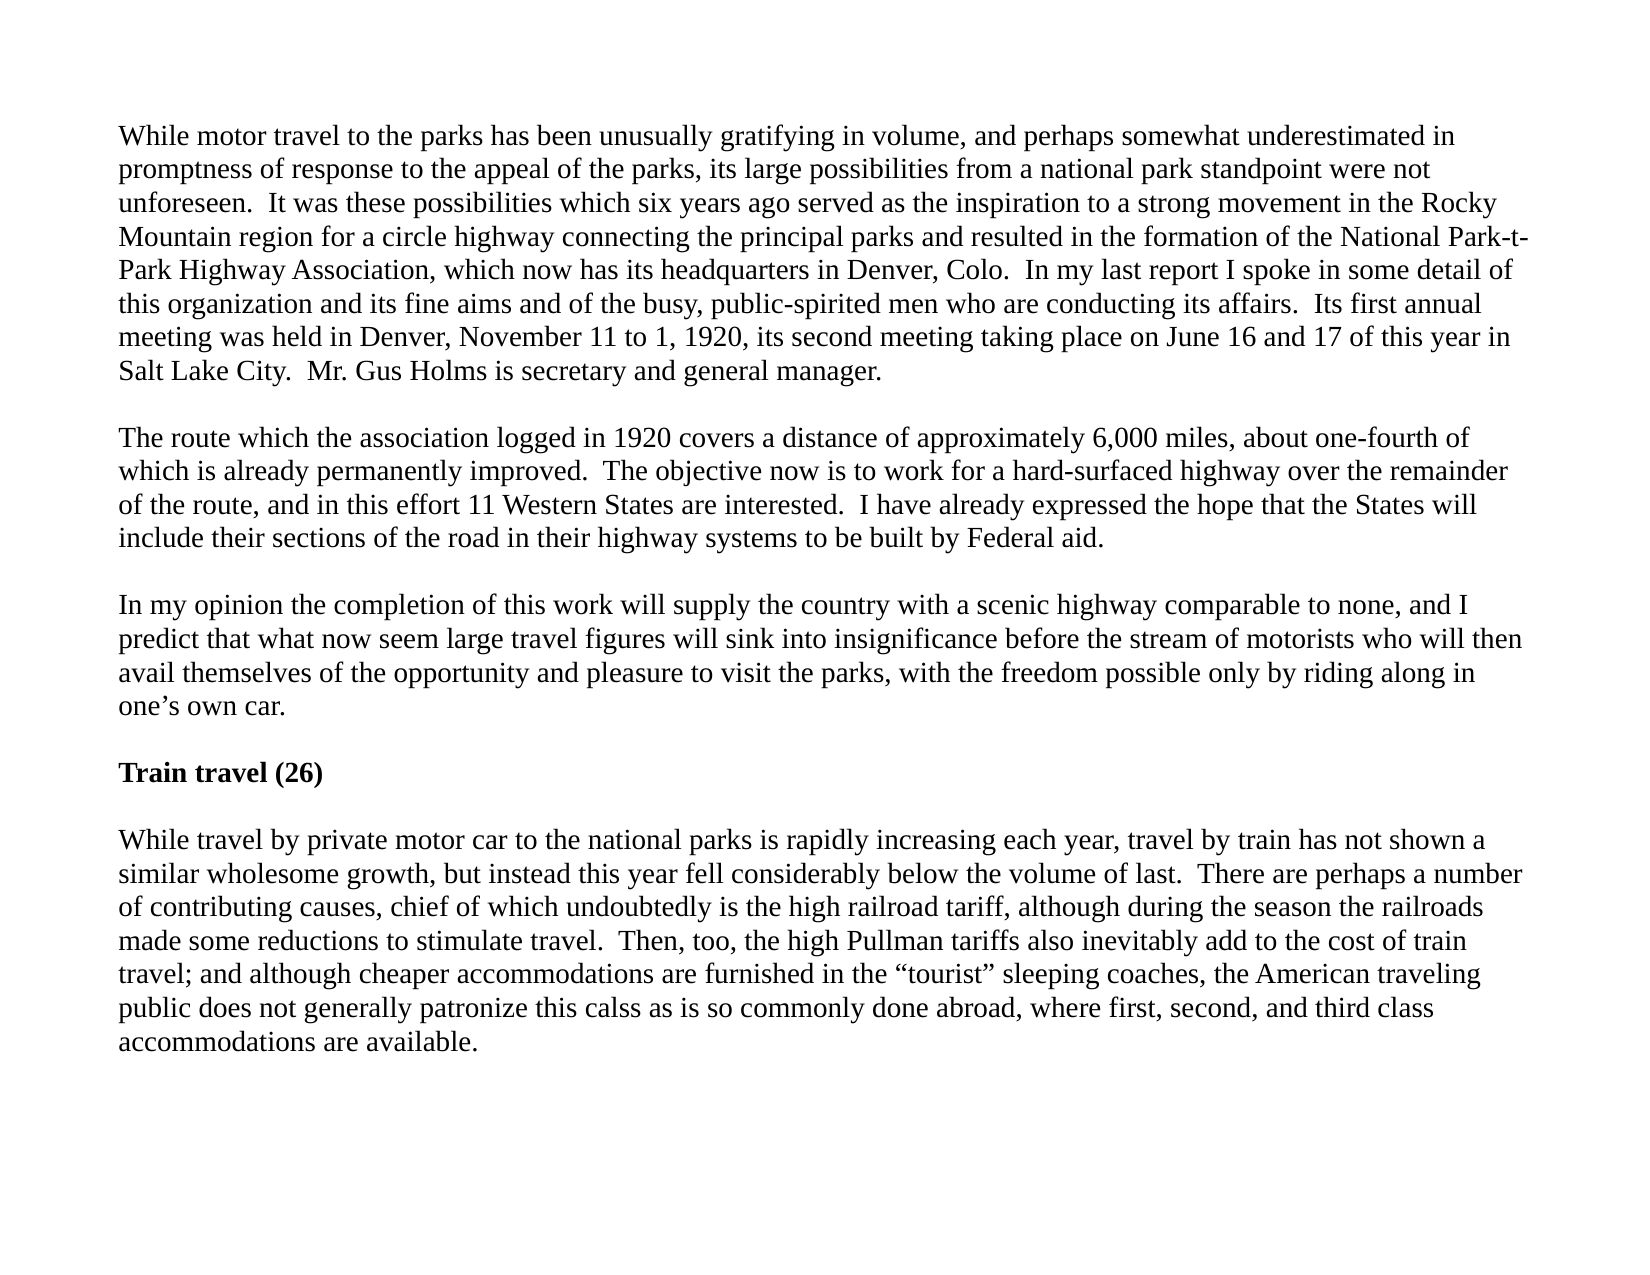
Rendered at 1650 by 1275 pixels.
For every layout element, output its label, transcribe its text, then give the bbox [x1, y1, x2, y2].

text While travel by private motor car to the national parks is rapidly increasing each year, travel by train has not shown a similar wholesome growth, but instead this year fell considerably below the volume of last. There are perhaps a number of contributing causes, chief of which undoubtedly is the high railroad tariff, although during the season the railroads made some reductions to stimulate travel. Then, too, the high Pullman tariffs also inevitably add to the cost of train travel; and although cheaper accommodations are furnished in the “tourist” sleeping coaches, the American traveling public does not generally patronize this calss as is so commonly done abroad, where first, second, and third class accommodations are available. [118, 822, 1532, 1057]
text The route which the association logged in 1920 covers a distance of approximately 6,000 miles, about one-fourth of which is already permanently improved. The objective now is to work for a hard-surfaced highway over the remainder of the route, and in this effort 11 Western States are interested. I have already expressed the hope that the States will include their sections of the road in their highway systems to be built by Federal aid. [118, 420, 1532, 554]
text While motor travel to the parks has been unusually gratifying in volume, and perhaps somewhat underestimated in promptness of response to the appeal of the parks, its large possibilities from a national park standpoint were not unforeseen. It was these possibilities which six years ago served as the inspiration to a strong movement in the Rocky Mountain region for a circle highway connecting the principal parks and resulted in the formation of the National Park-t-Park Highway Association, which now has its headquarters in Denver, Colo. In my last report I spoke in some detail of this organization and its fine aims and of the busy, public-spirited men who are conducting its affairs. Its first annual meeting was held in Denver, November 11 to 1, 1920, its second meeting taking place on June 16 and 17 of this year in Salt Lake City. Mr. Gus Holms is secretary and general manager. [118, 118, 1532, 386]
text In my opinion the completion of this work will supply the country with a scenic highway comparable to none, and I predict that what now seem large travel figures will sink into insignificance before the stream of motorists who will then avail themselves of the opportunity and pleasure to visit the parks, with the freedom possible only by riding along in one’s own car. [118, 588, 1532, 722]
text Train travel (26) [118, 755, 1532, 789]
